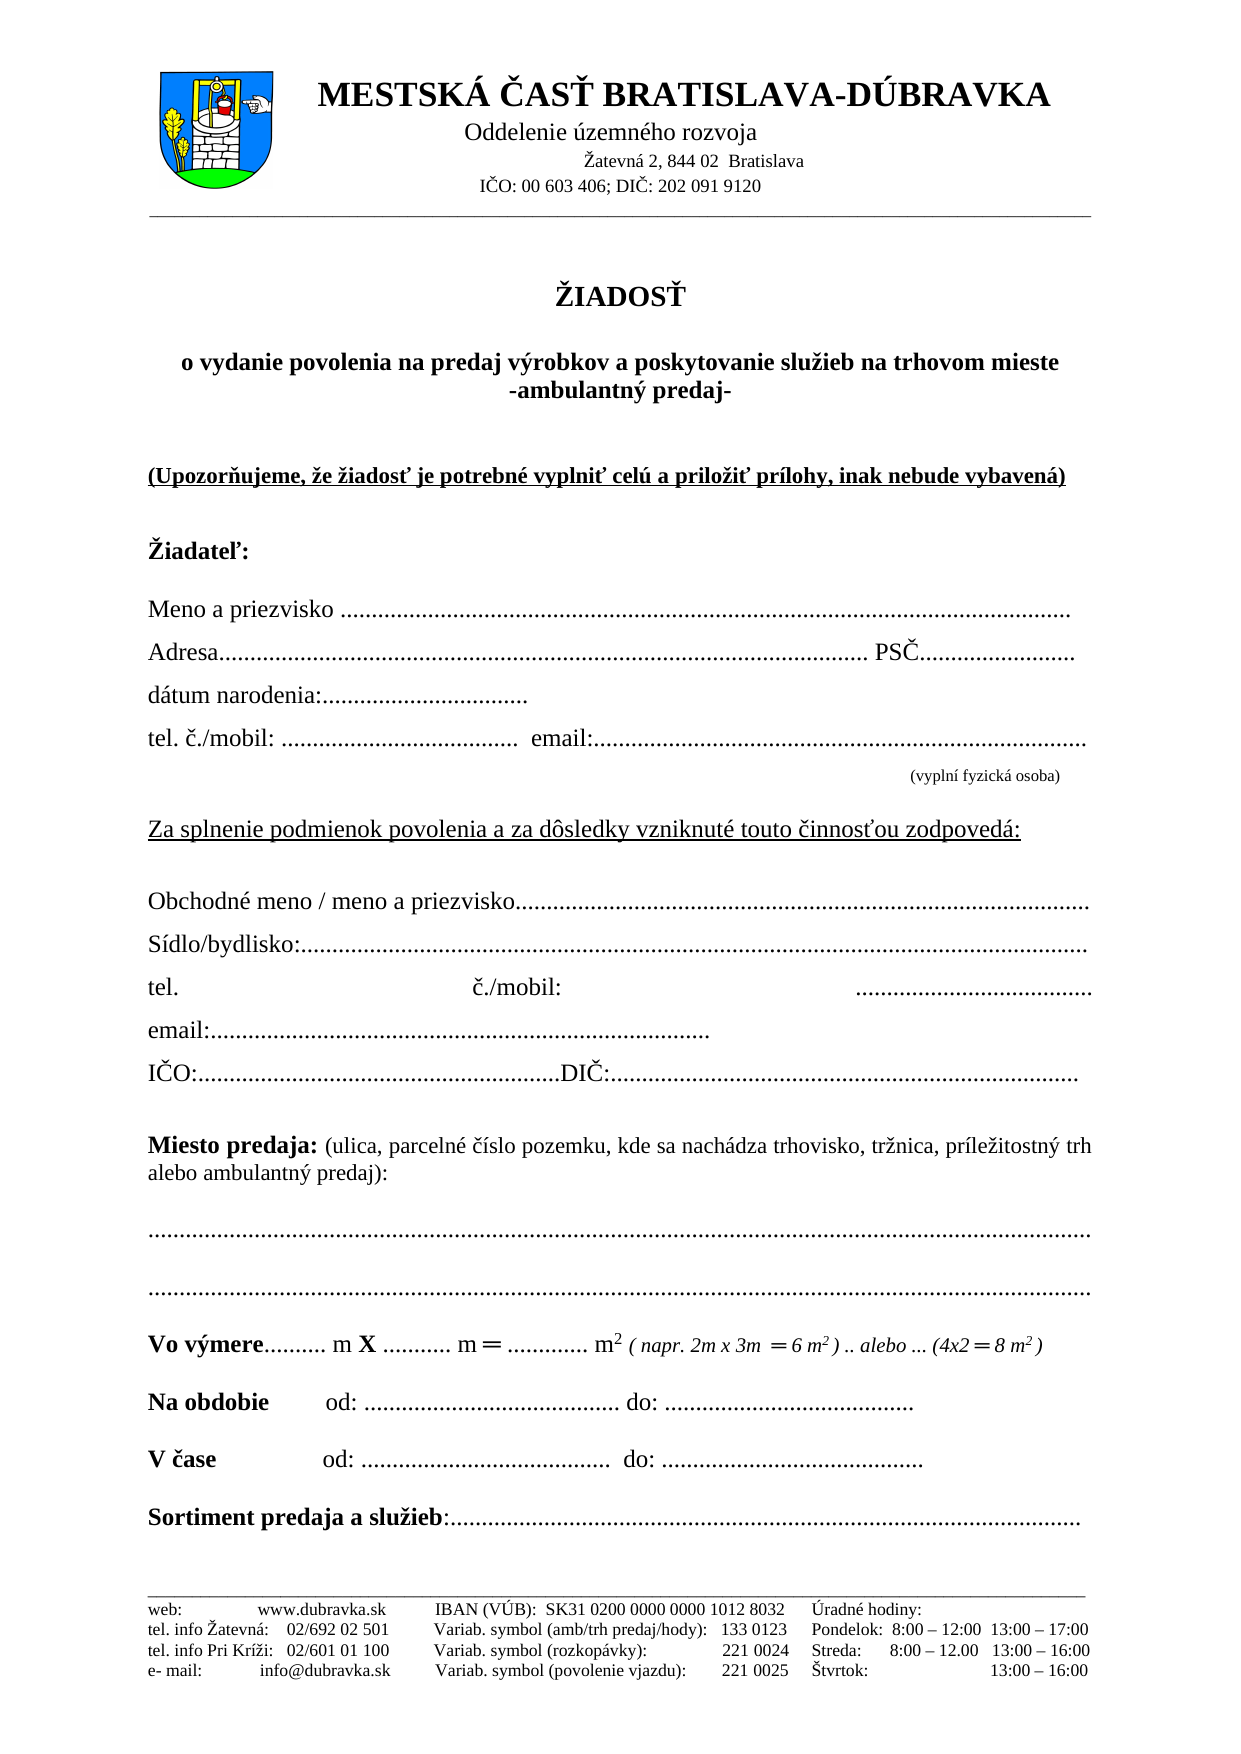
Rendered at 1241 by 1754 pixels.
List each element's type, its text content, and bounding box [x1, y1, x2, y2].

text Adresa........................................................................................................ PSČ......................... [148, 637, 1093, 666]
text dátum narodenia:................................. [148, 680, 1093, 709]
text (vyplní fyzická osoba) [148, 766, 1093, 785]
text Na obdobie od: ......................................... do: ........................................ [148, 1387, 1093, 1415]
text tel. č./mobil: ...................................... email:............................................................................... [148, 723, 1093, 752]
text IČO:..........................................................DIČ:........................................................................... [148, 1058, 1093, 1087]
text Žiadateľ: [148, 536, 1093, 565]
text ŽIADOSŤ [148, 279, 1093, 313]
text Vo výmere.......... m X ........... m ═ ............. m2 ( napr. 2m x 3m ═ 6 m2 ) .. alebo ... (4x2 ═ 8 m2 ) [148, 1329, 1093, 1358]
text (Upozorňujeme, že žiadosť je potrebné vyplniť celú a priložiť prílohy, inak nebude vybavená) [148, 462, 1093, 488]
text Meno a priezvisko ..................................................................................................................... [148, 594, 1093, 622]
text Sídlo/bydlisko:.............................................................................................................................. [148, 929, 1093, 958]
text V čase od: ........................................ do: .......................................... [148, 1444, 1093, 1473]
text ....................................................................................................................................................... [148, 1214, 1093, 1243]
text Za splnenie podmienok povolenia a za dôsledky vzniknuté touto činnosťou zodpovedá: [148, 814, 1093, 843]
text tel. č./mobil: ...................................... email:................................................................................ [148, 972, 1093, 1044]
text ....................................................................................................................................................... [148, 1272, 1093, 1300]
text Obchodné meno / meno a priezvisko............................................................................................ [148, 886, 1093, 915]
text o vydanie povolenia na predaj výrobkov a poskytovanie služieb na trhovom mieste -ambulantný predaj- [148, 347, 1093, 404]
text Sortiment predaja a služieb:..................................................................................................... [148, 1502, 1093, 1530]
text Miesto predaja: (ulica, parcelné číslo pozemku, kde sa nachádza trhovisko, tržnica, príležitostný trh alebo ambulantný predaj): [148, 1130, 1093, 1185]
